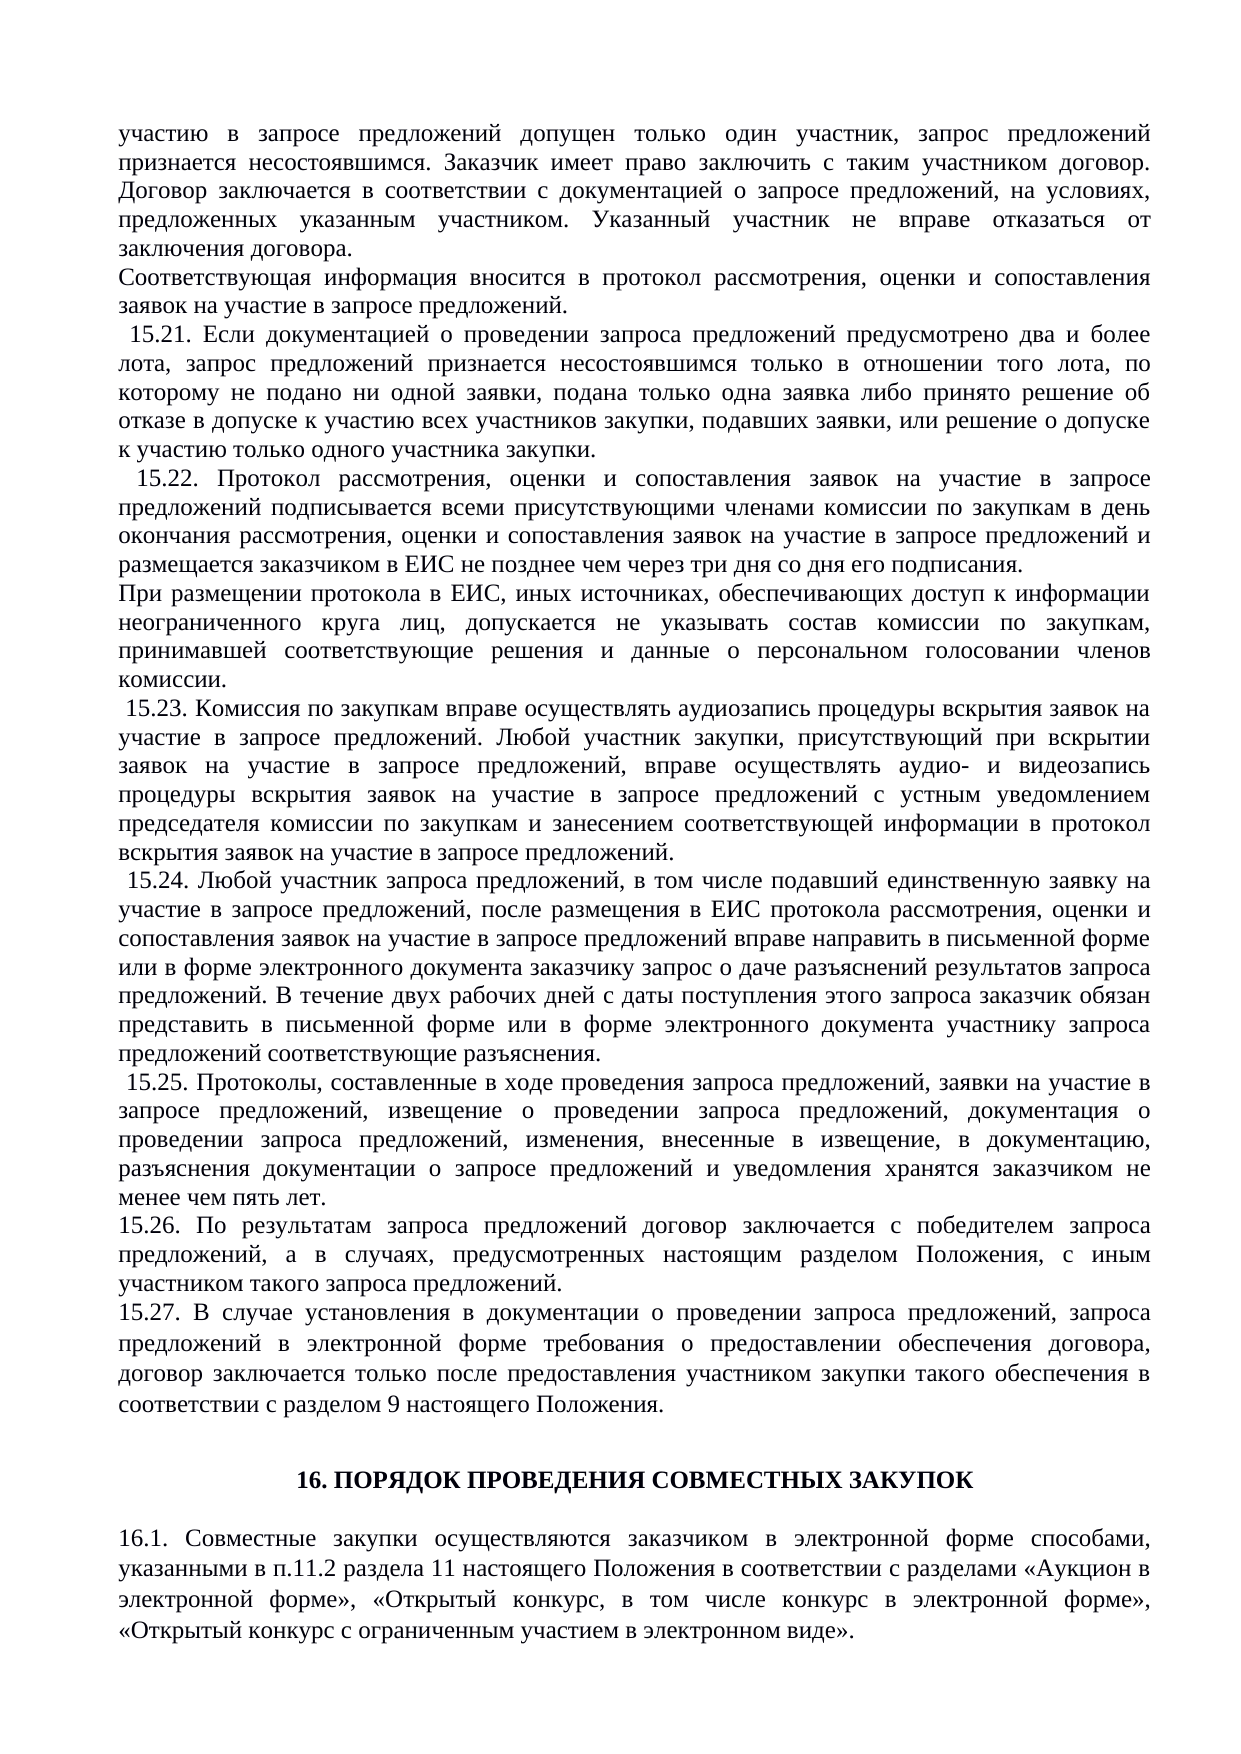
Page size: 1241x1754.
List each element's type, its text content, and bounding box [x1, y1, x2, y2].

text Соответствующая информация вносится в протокол рассмотрения, оценки и сопоставления заявок на участие в запросе предложений. [118, 262, 1152, 319]
text 15.24. Любой участник запроса предложений, в том числе подавший единственную заявку на участие в запросе предложений, после размещения в ЕИС протокола рассмотрения, оценки и сопоставления заявок на участие в запросе предложений вправе направить в письменной форме или в форме электронного документа заказчику запрос о даче разъяснений результатов запроса предложений. В течение двух рабочих дней с даты поступления этого запроса заказчик обязан представить в письменной форме или в форме электронного документа участнику запроса предложений соответствующие разъяснения. [118, 866, 1152, 1067]
text 15.26. По результатам запроса предложений договор заключается с победителем запроса предложений, а в случаях, предусмотренных настоящим разделом Положения, с иным участником такого запроса предложений. [118, 1211, 1152, 1297]
text участию в запросе предложений допущен только один участник, запрос предложений признается несостоявшимся. Заказчик имеет право заключить с таким участником договор. Договор заключается в соответствии с документацией о запросе предложений, на условиях, предложенных указанным участником. Указанный участник не вправе отказаться от заключения договора. [118, 118, 1152, 262]
text При размещении протокола в ЕИС, иных источниках, обеспечивающих доступ к информации неограниченного круга лиц, допускается не указывать состав комиссии по закупкам, принимавшей соответствующие решения и данные о персональном голосовании членов комиссии. [118, 578, 1152, 693]
text 15.25. Протоколы, составленные в ходе проведения запроса предложений, заявки на участие в запросе предложений, извещение о проведении запроса предложений, документация о проведении запроса предложений, изменения, внесенные в извещение, в документацию, разъяснения документации о запросе предложений и уведомления хранятся заказчиком не менее чем пять лет. [118, 1067, 1152, 1211]
text 15.23. Комиссия по закупкам вправе осуществлять аудиозапись процедуры вскрытия заявок на участие в запросе предложений. Любой участник закупки, присутствующий при вскрытии заявок на участие в запросе предложений, вправе осуществлять аудио- и видеозапись процедуры вскрытия заявок на участие в запросе предложений с устным уведомлением председателя комиссии по закупкам и занесением соответствующей информации в протокол вскрытия заявок на участие в запросе предложений. [118, 693, 1152, 866]
text 15.22. Протокол рассмотрения, оценки и сопоставления заявок на участие в запросе предложений подписывается всеми присутствующими членами комиссии по закупкам в день окончания рассмотрения, оценки и сопоставления заявок на участие в запросе предложений и размещается заказчиком в ЕИС не позднее чем через три дня со дня его подписания. [118, 463, 1152, 578]
text 16.1. Совместные закупки осуществляются заказчиком в электронной форме способами, указанными в п.11.2 раздела 11 настоящего Положения в соответствии с разделами «Аукцион в электронной форме», «Открытый конкурс, в том числе конкурс в электронной форме», «Открытый конкурс с ограниченным участием в электронном виде». [118, 1523, 1152, 1644]
text 15.27. В случае установления в документации о проведении запроса предложений, запроса предложений в электронной форме требования о предоставлении обеспечения договора, договор заключается только после предоставления участником закупки такого обеспечения в соответствии с разделом 9 настоящего Положения. [118, 1297, 1152, 1418]
text 16. ПОРЯДОК ПРОВЕДЕНИЯ СОВМЕСТНЫХ ЗАКУПОК [118, 1465, 1152, 1494]
text 15.21. Если документацией о проведении запроса предложений предусмотрено два и более лота, запрос предложений признается несостоявшимся только в отношении того лота, по которому не подано ни одной заявки, подана только одна заявка либо принято решение об отказе в допуске к участию всех участников закупки, подавших заявки, или решение о допуске к участию только одного участника закупки. [118, 319, 1152, 463]
